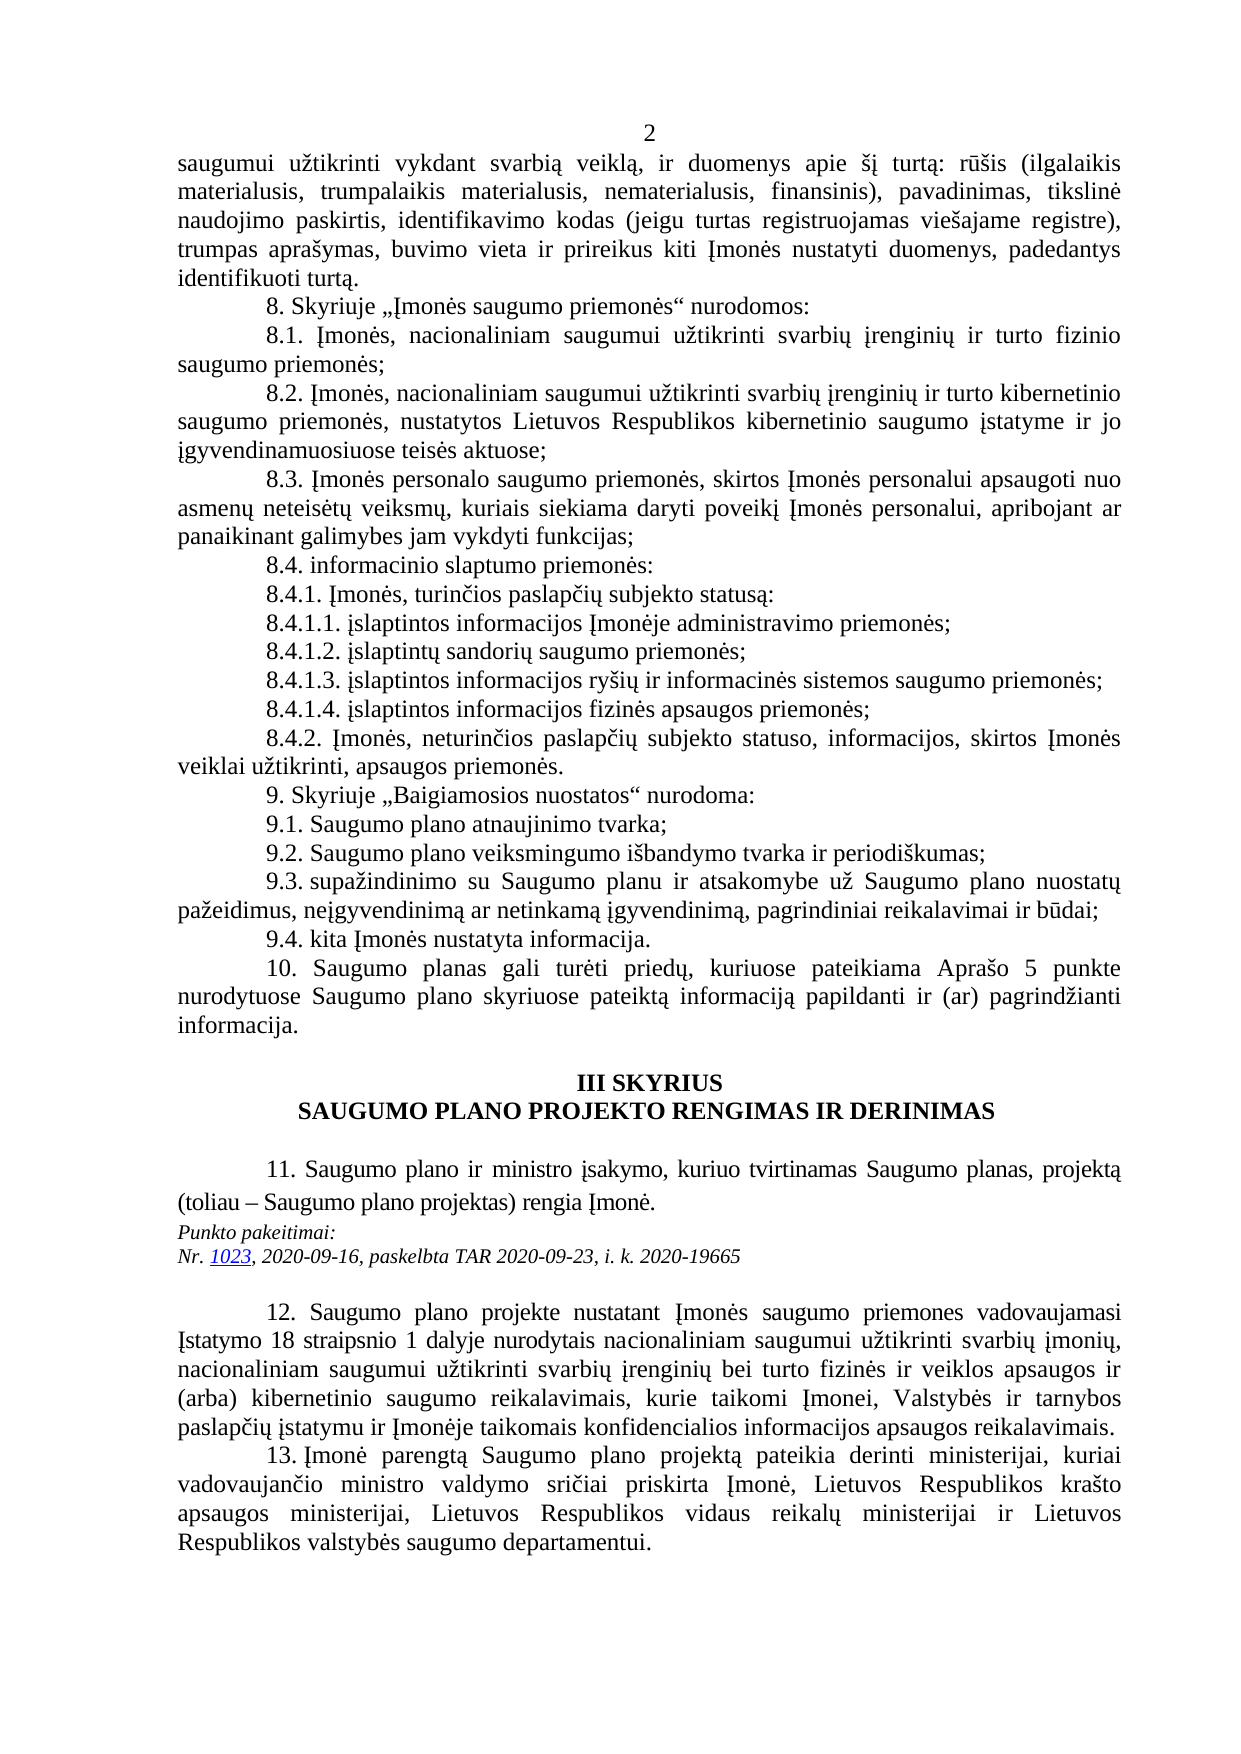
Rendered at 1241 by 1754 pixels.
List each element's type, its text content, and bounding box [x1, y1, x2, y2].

text 9. Skyriuje „Baigiamosios nuostatos“ nurodoma: [177, 780, 1122, 809]
text 8.3. Įmonės personalo saugumo priemonės, skirtos Įmonės personalui apsaugoti nuo asmenų neteisėtų veiksmų, kuriais siekiama daryti poveikį Įmonės personalui, apribojant ar panaikinant galimybes jam vykdyti funkcijas; [177, 464, 1122, 550]
text 8.4.1.3. įslaptintos informacijos ryšių ir informacinės sistemos saugumo priemonės; [177, 665, 1122, 694]
text 8.1. Įmonės, nacionaliniam saugumui užtikrinti svarbių įrenginių ir turto fizinio saugumo priemonės; [177, 320, 1122, 378]
text Punkto pakeitimai: [177, 1220, 1122, 1244]
text III SKYRIUS [177, 1068, 1122, 1096]
text 9.1. Saugumo plano atnaujinimo tvarka; [177, 809, 1122, 838]
text saugumui užtikrinti vykdant svarbią veiklą, ir duomenys apie šį turtą: rūšis (ilgalaikis materialusis, trumpalaikis materialusis, nematerialusis, finansinis), pavadinimas, tikslinė naudojimo paskirtis, identifikavimo kodas (jeigu turtas registruojamas viešajame registre), trumpas aprašymas, buvimo vieta ir prireikus kiti Įmonės nustatyti duomenys, padedantys identifikuoti turtą. [177, 148, 1122, 291]
text 9.2. Saugumo plano veiksmingumo išbandymo tvarka ir periodiškumas; [177, 838, 1122, 866]
text Nr. 1023, 2020-09-16, paskelbta TAR 2020-09-23, i. k. 2020-19665 [177, 1244, 1122, 1268]
text 10. Saugumo planas gali turėti priedų, kuriuose pateikiama Aprašo 5 punkte nurodytuose Saugumo plano skyriuose pateiktą informaciją papildanti ir (ar) pagrindžianti informacija. [177, 953, 1122, 1039]
text 8.4. informacinio slaptumo priemonės: [177, 550, 1122, 579]
text 8.4.2. Įmonės, neturinčios paslapčių subjekto statuso, informacijos, skirtos Įmonės veiklai užtikrinti, apsaugos priemonės. [177, 723, 1122, 780]
text 12. Saugumo plano projekte nustatant Įmonės saugumo priemones vadovaujamasi Įstatymo 18 straipsnio 1 dalyje nurodytais nacionaliniam saugumui užtikrinti svarbių įmonių, nacionaliniam saugumui užtikrinti svarbių įrenginių bei turto fizinės ir veiklos apsaugos ir (arba) kibernetinio saugumo reikalavimais, kurie taikomi Įmonei, Valstybės ir tarnybos paslapčių įstatymu ir Įmonėje taikomais konfidencialios informacijos apsaugos reikalavimais. [177, 1297, 1122, 1441]
text 8.4.1.1. įslaptintos informacijos Įmonėje administravimo priemonės; [177, 608, 1122, 636]
text 8. Skyriuje „Įmonės saugumo priemonės“ nurodomos: [177, 291, 1122, 320]
text 9.4. kita Įmonės nustatyta informacija. [177, 924, 1122, 953]
text 11. Saugumo plano ir ministro įsakymo, kuriuo tvirtinamas Saugumo planas, projektą (toliau – Saugumo plano projektas) rengia Įmonė. [177, 1154, 1122, 1216]
text 8.4.1. Įmonės, turinčios paslapčių subjekto statusą: [177, 579, 1122, 608]
text 13. Įmonė parengtą Saugumo plano projektą pateikia derinti ministerijai, kuriai vadovaujančio ministro valdymo sričiai priskirta Įmonė, Lietuvos Respublikos krašto apsaugos ministerijai, Lietuvos Respublikos vidaus reikalų ministerijai ir Lietuvos Respublikos valstybės saugumo departamentui. [177, 1441, 1122, 1556]
text SAUGUMO PLANO PROJEKTO rengimAS IR DERINIMAS [177, 1096, 1122, 1125]
text 8.2. Įmonės, nacionaliniam saugumui užtikrinti svarbių įrenginių ir turto kibernetinio saugumo priemonės, nustatytos Lietuvos Respublikos kibernetinio saugumo įstatyme ir jo įgyvendinamuosiuose teisės aktuose; [177, 378, 1122, 464]
text 8.4.1.2. įslaptintų sandorių saugumo priemonės; [177, 636, 1122, 665]
text 9.3. supažindinimo su Saugumo planu ir atsakomybe už Saugumo plano nuostatų pažeidimus, neįgyvendinimą ar netinkamą įgyvendinimą, pagrindiniai reikalavimai ir būdai; [177, 866, 1122, 924]
text 8.4.1.4. įslaptintos informacijos fizinės apsaugos priemonės; [177, 694, 1122, 723]
